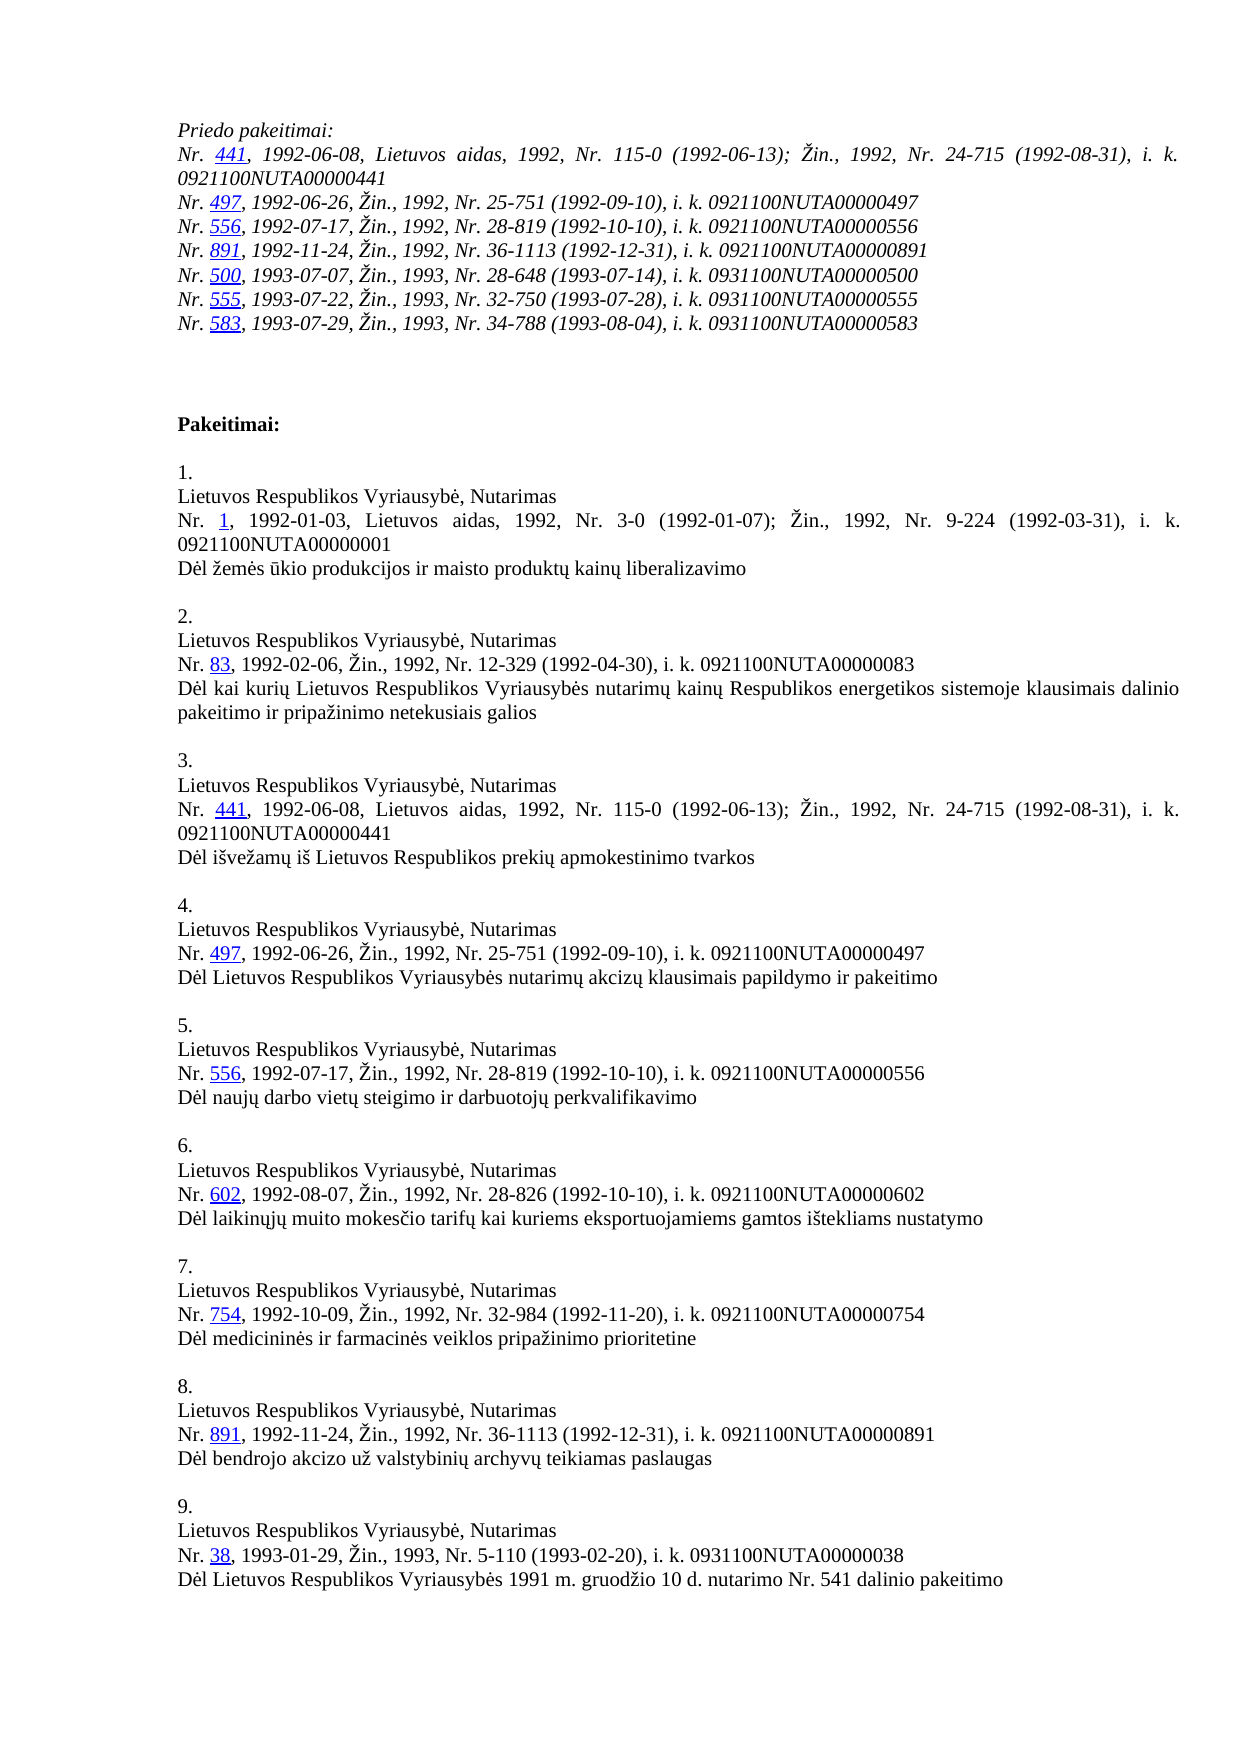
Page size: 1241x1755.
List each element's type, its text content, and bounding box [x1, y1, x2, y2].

text Lietuvos Respublikos Vyriausybė, Nutarimas [177, 1157, 1181, 1182]
text Priedo pakeitimai: [177, 118, 1181, 142]
text Dėl laikinųjų muito mokesčio tarifų kai kuriems eksportuojamiems gamtos ištekliams nustatymo [177, 1206, 1181, 1230]
text Dėl Lietuvos Respublikos Vyriausybės 1991 m. gruodžio 10 d. nutarimo Nr. 541 dalinio pakeitimo [177, 1567, 1181, 1591]
text Nr. 891, 1992-11-24, Žin., 1992, Nr. 36-1113 (1992-12-31), i. k. 0921100NUTA00000891 [177, 1422, 1181, 1446]
text Pakeitimai: [177, 412, 1181, 436]
text 9. [177, 1494, 1181, 1518]
text Nr. 38, 1993-01-29, Žin., 1993, Nr. 5-110 (1993-02-20), i. k. 0931100NUTA00000038 [177, 1542, 1181, 1567]
text 2. [177, 604, 1181, 628]
text Lietuvos Respublikos Vyriausybė, Nutarimas [177, 1398, 1181, 1422]
text 1. [177, 460, 1181, 484]
text Nr. 497, 1992-06-26, Žin., 1992, Nr. 25-751 (1992-09-10), i. k. 0921100NUTA00000497 [177, 941, 1181, 965]
text Dėl naujų darbo vietų steigimo ir darbuotojų perkvalifikavimo [177, 1085, 1181, 1109]
text Nr. 556, 1992-07-17, Žin., 1992, Nr. 28-819 (1992-10-10), i. k. 0921100NUTA00000556 [177, 1061, 1181, 1085]
text 3. [177, 748, 1181, 772]
text 7. [177, 1254, 1181, 1278]
text 8. [177, 1374, 1181, 1398]
text Lietuvos Respublikos Vyriausybė, Nutarimas [177, 1278, 1181, 1302]
text Nr. 1, 1992-01-03, Lietuvos aidas, 1992, Nr. 3-0 (1992-01-07); Žin., 1992, Nr. 9-224 (1992-03-31), i. k. 0921100NUTA00000001 [177, 508, 1181, 556]
text 5. [177, 1013, 1181, 1037]
text Nr. 556, 1992-07-17, Žin., 1992, Nr. 28-819 (1992-10-10), i. k. 0921100NUTA00000556 [177, 214, 1181, 238]
text Lietuvos Respublikos Vyriausybė, Nutarimas [177, 1518, 1181, 1542]
text Nr. 891, 1992-11-24, Žin., 1992, Nr. 36-1113 (1992-12-31), i. k. 0921100NUTA00000891 [177, 238, 1181, 262]
text Nr. 754, 1992-10-09, Žin., 1992, Nr. 32-984 (1992-11-20), i. k. 0921100NUTA00000754 [177, 1302, 1181, 1326]
text 4. [177, 893, 1181, 917]
text Dėl medicininės ir farmacinės veiklos pripažinimo prioritetine [177, 1326, 1181, 1350]
text Lietuvos Respublikos Vyriausybė, Nutarimas [177, 917, 1181, 941]
text Nr. 583, 1993-07-29, Žin., 1993, Nr. 34-788 (1993-08-04), i. k. 0931100NUTA00000583 [177, 311, 1181, 335]
text Lietuvos Respublikos Vyriausybė, Nutarimas [177, 484, 1181, 508]
text Nr. 441, 1992-06-08, Lietuvos aidas, 1992, Nr. 115-0 (1992-06-13); Žin., 1992, Nr. 24-715 (1992-08-31), i. k. 0921100NUTA00000441 [177, 797, 1181, 845]
text Nr. 497, 1992-06-26, Žin., 1992, Nr. 25-751 (1992-09-10), i. k. 0921100NUTA00000497 [177, 190, 1181, 214]
text Lietuvos Respublikos Vyriausybė, Nutarimas [177, 772, 1181, 797]
text Dėl kai kurių Lietuvos Respublikos Vyriausybės nutarimų kainų Respublikos energetikos sistemoje klausimais dalinio pakeitimo ir pripažinimo netekusiais galios [177, 676, 1181, 724]
text Nr. 602, 1992-08-07, Žin., 1992, Nr. 28-826 (1992-10-10), i. k. 0921100NUTA00000602 [177, 1182, 1181, 1206]
text Lietuvos Respublikos Vyriausybė, Nutarimas [177, 1037, 1181, 1061]
text Nr. 500, 1993-07-07, Žin., 1993, Nr. 28-648 (1993-07-14), i. k. 0931100NUTA00000500 [177, 262, 1181, 287]
text Nr. 555, 1993-07-22, Žin., 1993, Nr. 32-750 (1993-07-28), i. k. 0931100NUTA00000555 [177, 287, 1181, 311]
text Dėl žemės ūkio produkcijos ir maisto produktų kainų liberalizavimo [177, 556, 1181, 580]
text Dėl Lietuvos Respublikos Vyriausybės nutarimų akcizų klausimais papildymo ir pakeitimo [177, 965, 1181, 989]
text Nr. 83, 1992-02-06, Žin., 1992, Nr. 12-329 (1992-04-30), i. k. 0921100NUTA00000083 [177, 652, 1181, 676]
text Dėl bendrojo akcizo už valstybinių archyvų teikiamas paslaugas [177, 1446, 1181, 1470]
text Dėl išvežamų iš Lietuvos Respublikos prekių apmokestinimo tvarkos [177, 845, 1181, 869]
text Lietuvos Respublikos Vyriausybė, Nutarimas [177, 628, 1181, 652]
text Nr. 441, 1992-06-08, Lietuvos aidas, 1992, Nr. 115-0 (1992-06-13); Žin., 1992, Nr. 24-715 (1992-08-31), i. k. 0921100NUTA00000441 [177, 142, 1181, 190]
text 6. [177, 1133, 1181, 1157]
